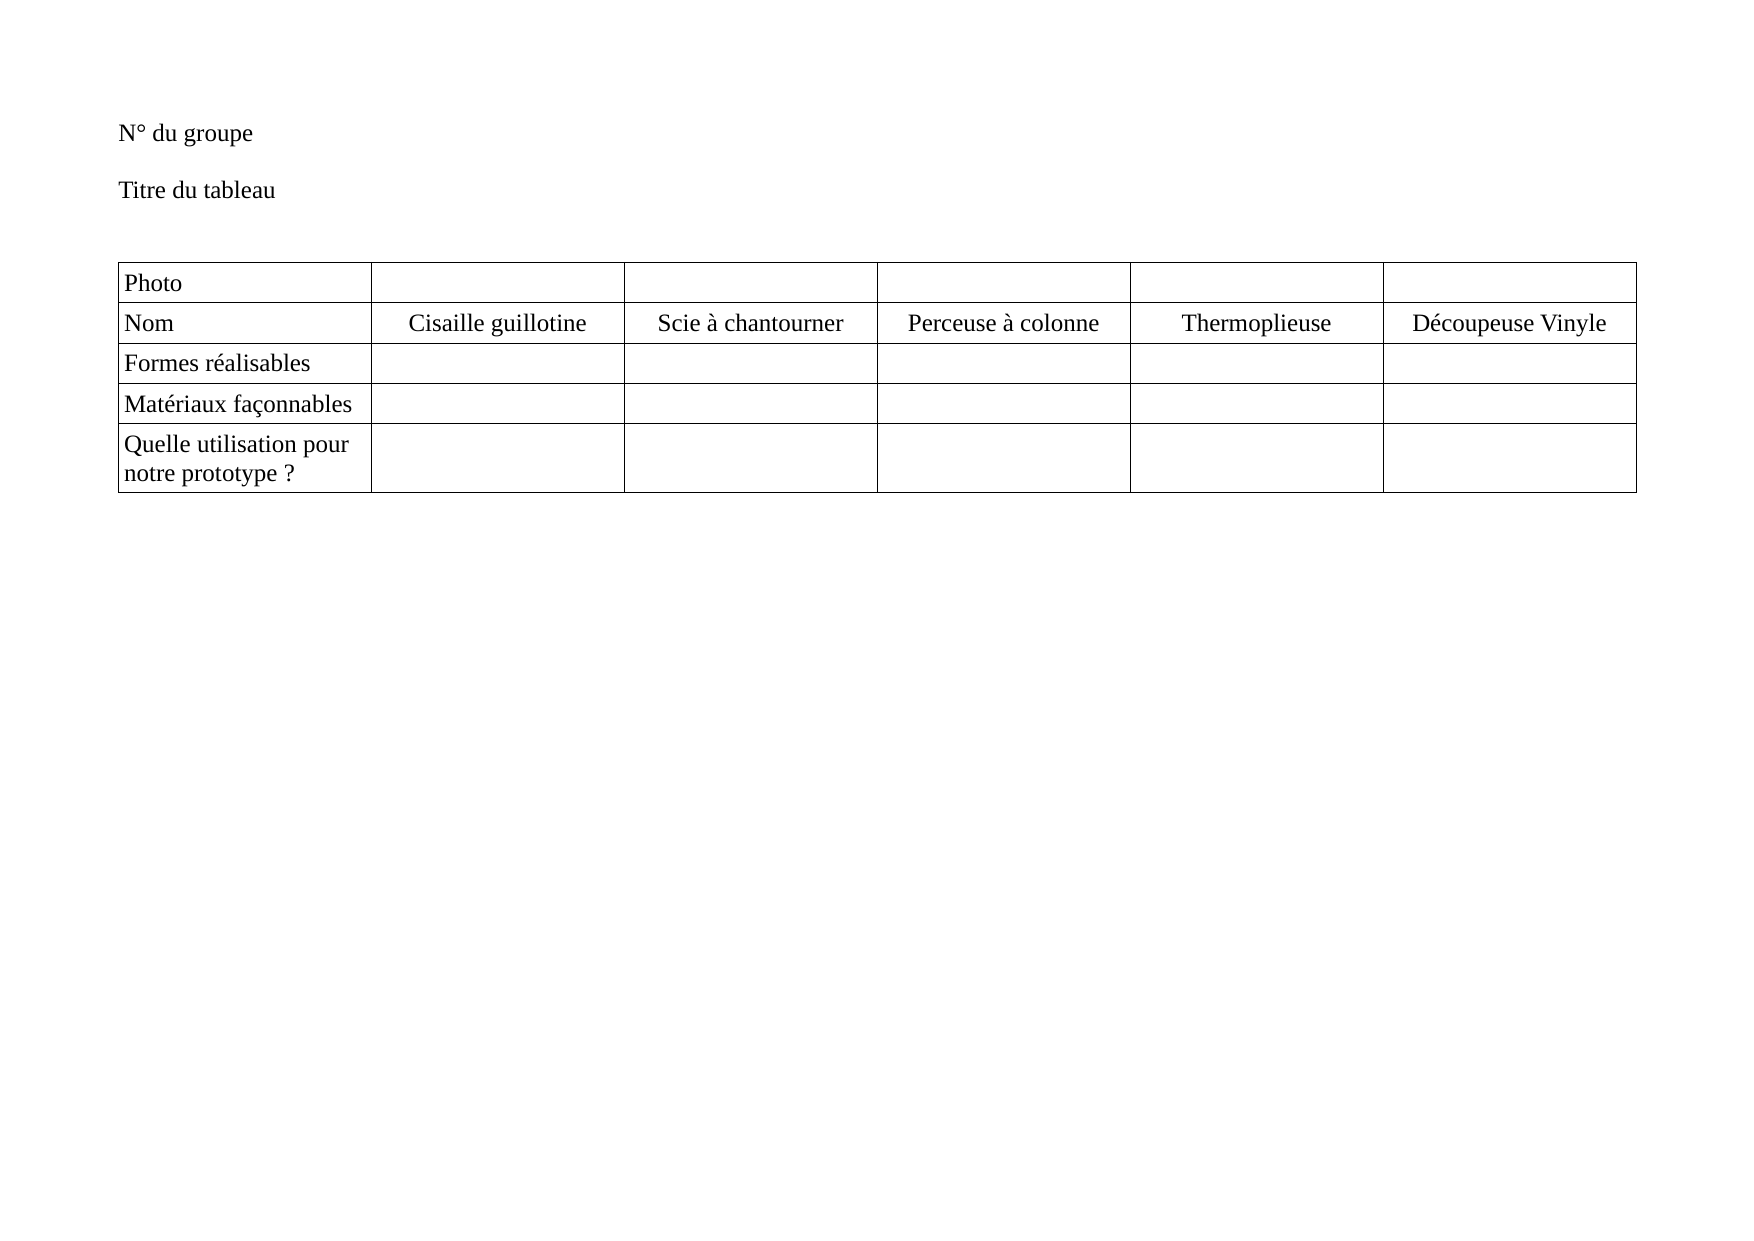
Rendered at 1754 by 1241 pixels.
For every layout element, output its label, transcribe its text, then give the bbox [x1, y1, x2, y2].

table_header [372, 263, 624, 302]
table_cell [1384, 424, 1636, 492]
table_cell Thermoplieuse [1131, 303, 1383, 342]
table_cell [1131, 424, 1383, 492]
table_cell [878, 384, 1130, 423]
text Titre du tableau [118, 176, 1636, 204]
table_cell Nom [119, 303, 371, 342]
table_cell Quelle utilisation pour notre prototype ? [119, 424, 371, 492]
text N° du groupe [118, 118, 1636, 147]
table_cell [1131, 344, 1383, 383]
table_header [878, 263, 1130, 302]
table_cell [1131, 384, 1383, 423]
table_header [625, 263, 877, 302]
table_cell Matériaux façonnables [119, 384, 371, 423]
table_cell Cisaille guillotine [372, 303, 624, 342]
table_cell [372, 424, 624, 492]
table_cell Formes réalisables [119, 344, 371, 383]
table_cell [878, 344, 1130, 383]
table_cell [372, 384, 624, 423]
table_cell [625, 424, 877, 492]
table_cell [878, 424, 1130, 492]
table_header Photo [119, 263, 371, 302]
table_cell [625, 344, 877, 383]
table_cell Perceuse à colonne [878, 303, 1130, 342]
table_cell [372, 344, 624, 383]
table_header [1131, 263, 1383, 302]
table_cell [625, 384, 877, 423]
table_cell [1384, 344, 1636, 383]
table_cell [1384, 384, 1636, 423]
table_cell Scie à chantourner [625, 303, 877, 342]
table_header [1384, 263, 1636, 302]
table_cell Découpeuse Vinyle [1384, 303, 1636, 342]
